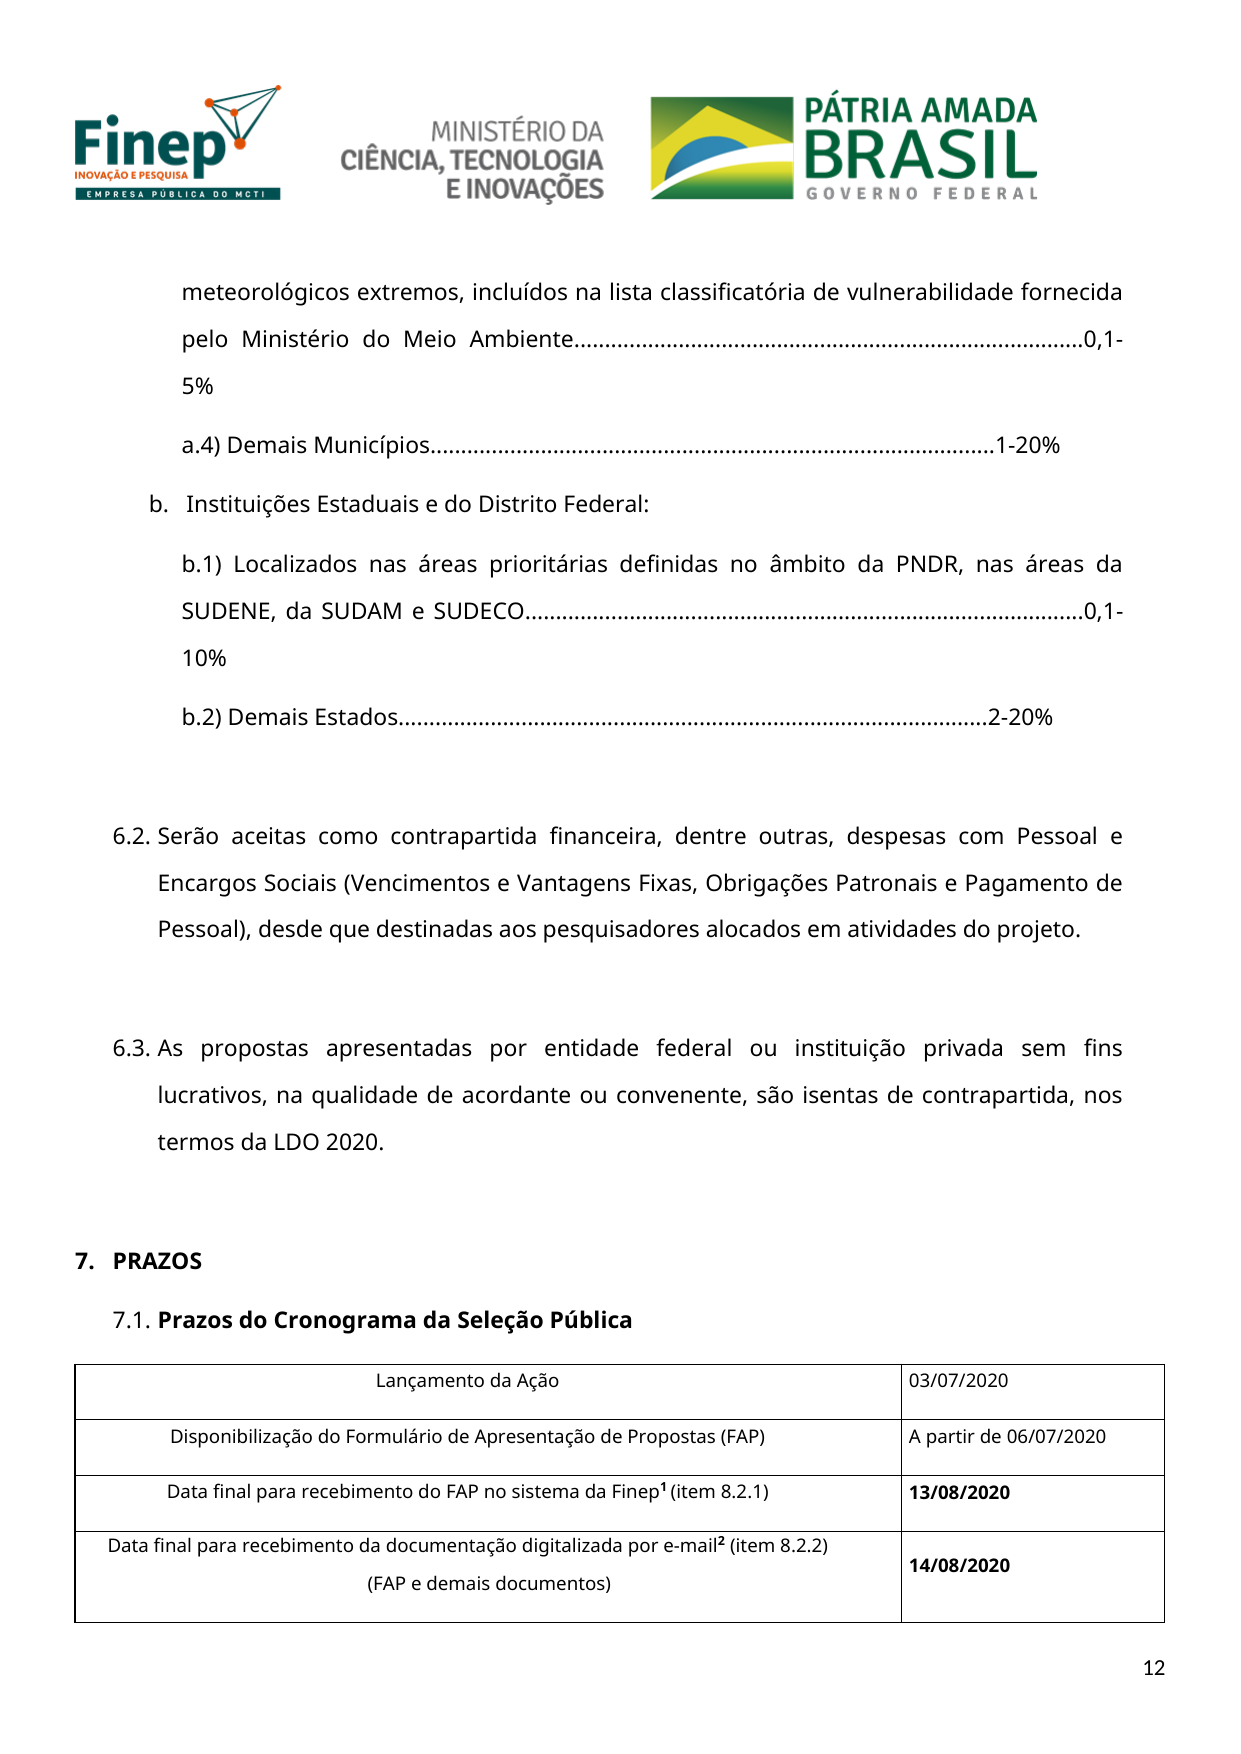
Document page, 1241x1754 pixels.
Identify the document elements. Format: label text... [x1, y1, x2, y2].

list Serão aceitas como contrapartida financeira, dentre outras, despesas com Pessoal e Encargos Sociais (Vencimentos e Vantagens Fixas, Obrigações Patronais e Pagamento de Pessoal), desde que destinadas aos pesquisadores alocados em atividades do projeto. [112, 820, 1124, 945]
table_cell Disponibilização do Formulário de Apresentação de Propostas (FAP) [76, 1420, 901, 1475]
table_cell Data final para recebimento da documentação digitalizada por e-mail2 (item 8.2.2) (FAP e demais documentos) [76, 1532, 901, 1622]
list Prazos do Cronograma da Seleção Pública [112, 1304, 1124, 1335]
text b.1) Localizados nas áreas prioritárias definidas no âmbito da PNDR, nas áreas da SUDENE, da SUDAM e SUDECO...........................................................................................0,1-10% [181, 548, 1124, 673]
table_header 03/07/2020 [902, 1365, 1164, 1419]
text b.2) Demais Estados................................................................................................2-20% [181, 701, 1124, 732]
table_header Lançamento da Ação [76, 1365, 901, 1419]
table_cell Data final para recebimento do FAP no sistema da Finep1 (item 8.2.1) [76, 1476, 901, 1531]
list As propostas apresentadas por entidade federal ou instituição privada sem fins lucrativos, na qualidade de acordante ou convenente, são isentas de contrapartida, nos termos da LDO 2020. [112, 1032, 1124, 1157]
table_cell 13/08/2020 [902, 1476, 1164, 1531]
table_cell 14/08/2020 [902, 1532, 1164, 1622]
list PRAZOS [75, 1245, 1124, 1276]
table_cell A partir de 06/07/2020 [902, 1420, 1164, 1475]
text meteorológicos extremos, incluídos na lista classificatória de vulnerabilidade fornecida pelo Ministério do Meio Ambiente...................................................................................0,1-5% [181, 276, 1124, 401]
text a.4) Demais Municípios............................................................................................1-20% [181, 429, 1124, 460]
list Instituições Estaduais e do Distrito Federal: [149, 488, 1124, 520]
